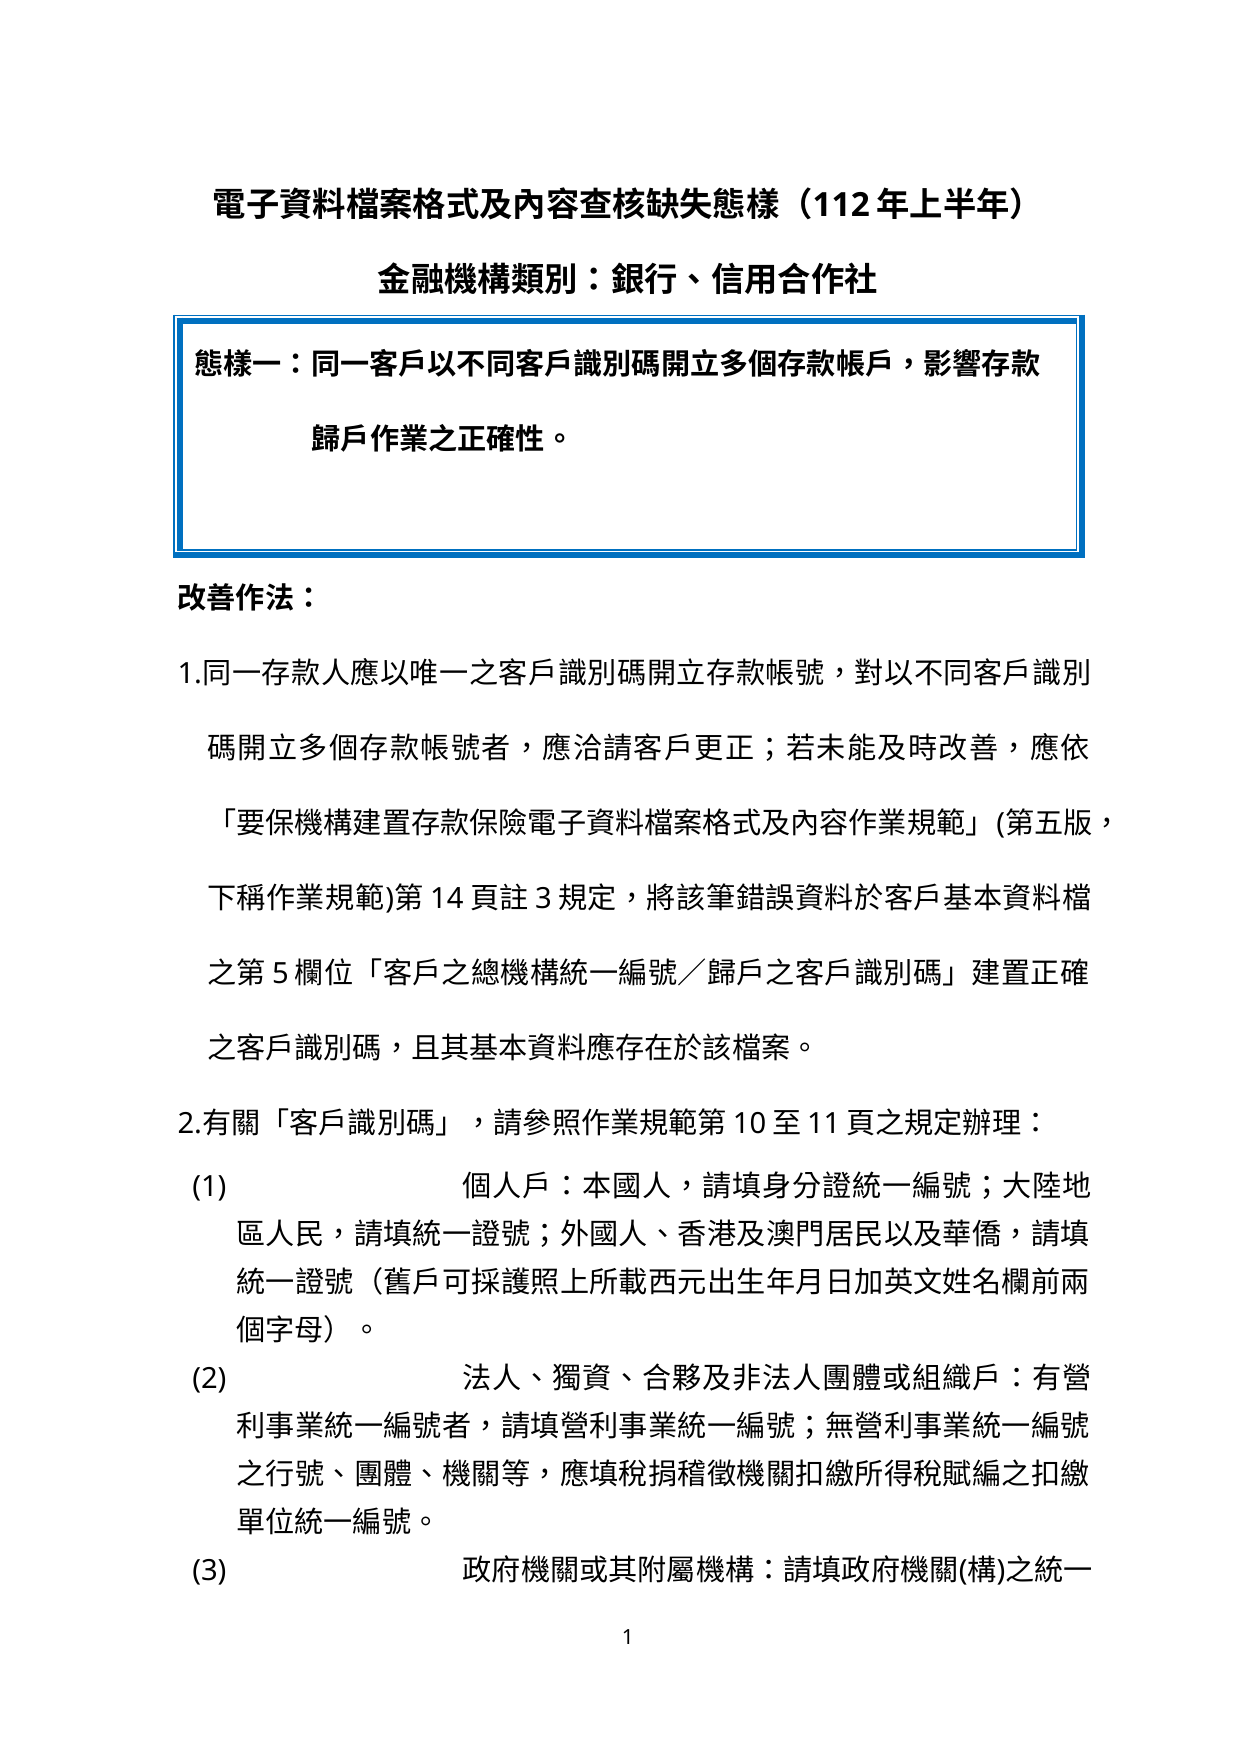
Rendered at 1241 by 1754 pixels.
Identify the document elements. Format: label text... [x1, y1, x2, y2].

list 個人戶：本國人，請填身分證統一編號；大陸地區人民，請填統一證號；外國人、香港及澳門居民以及華僑，請填統一證號（舊戶可採護照上所載西元出生年月日加英文姓名欄前兩個字母）。 [192, 1158, 1093, 1350]
text 電子資料檔案格式及內容查核缺失態樣（112年上半年） [162, 164, 1093, 239]
text 2.有關「客戶識別碼」，請參照作業規範第10至11頁之規定辦理： [177, 1083, 1093, 1158]
list 政府機關或其附屬機構：請填政府機關(構)之統一編號，無統一編號者，請填稅捐稽徵機關賦編之扣繳單位統一編號。 [192, 1542, 1093, 1589]
text 金融機構類別：銀行、信用合作社 [162, 239, 1093, 314]
text 改善作法： [177, 558, 1093, 633]
table_header 態樣一：同一客戶以不同客戶識別碼開立多個存款帳戶，影響存款歸戶作業之正確性。 [183, 324, 1076, 549]
list 法人、獨資、合夥及非法人團體或組織戶：有營利事業統一編號者，請填營利事業統一編號；無營利事業統一編號之行號、團體、機關等，應填稅捐稽徵機關扣繳所得稅賦編之扣繳單位統一編號。 [192, 1350, 1093, 1542]
text 1.同一存款人應以唯一之客戶識別碼開立存款帳號，對以不同客戶識別碼開立多個存款帳號者，應洽請客戶更正；若未能及時改善，應依「要保機構建置存款保險電子資料檔案格式及內容作業規範」(第五版，下稱作業規範)第14頁註3規定，將該筆錯誤資料於客戶基本資料檔之第5欄位「客戶之總機構統一編號／歸戶之客戶識別碼」建置正確之客戶識別碼，且其基本資料應存在於該檔案。 [177, 633, 1093, 1083]
